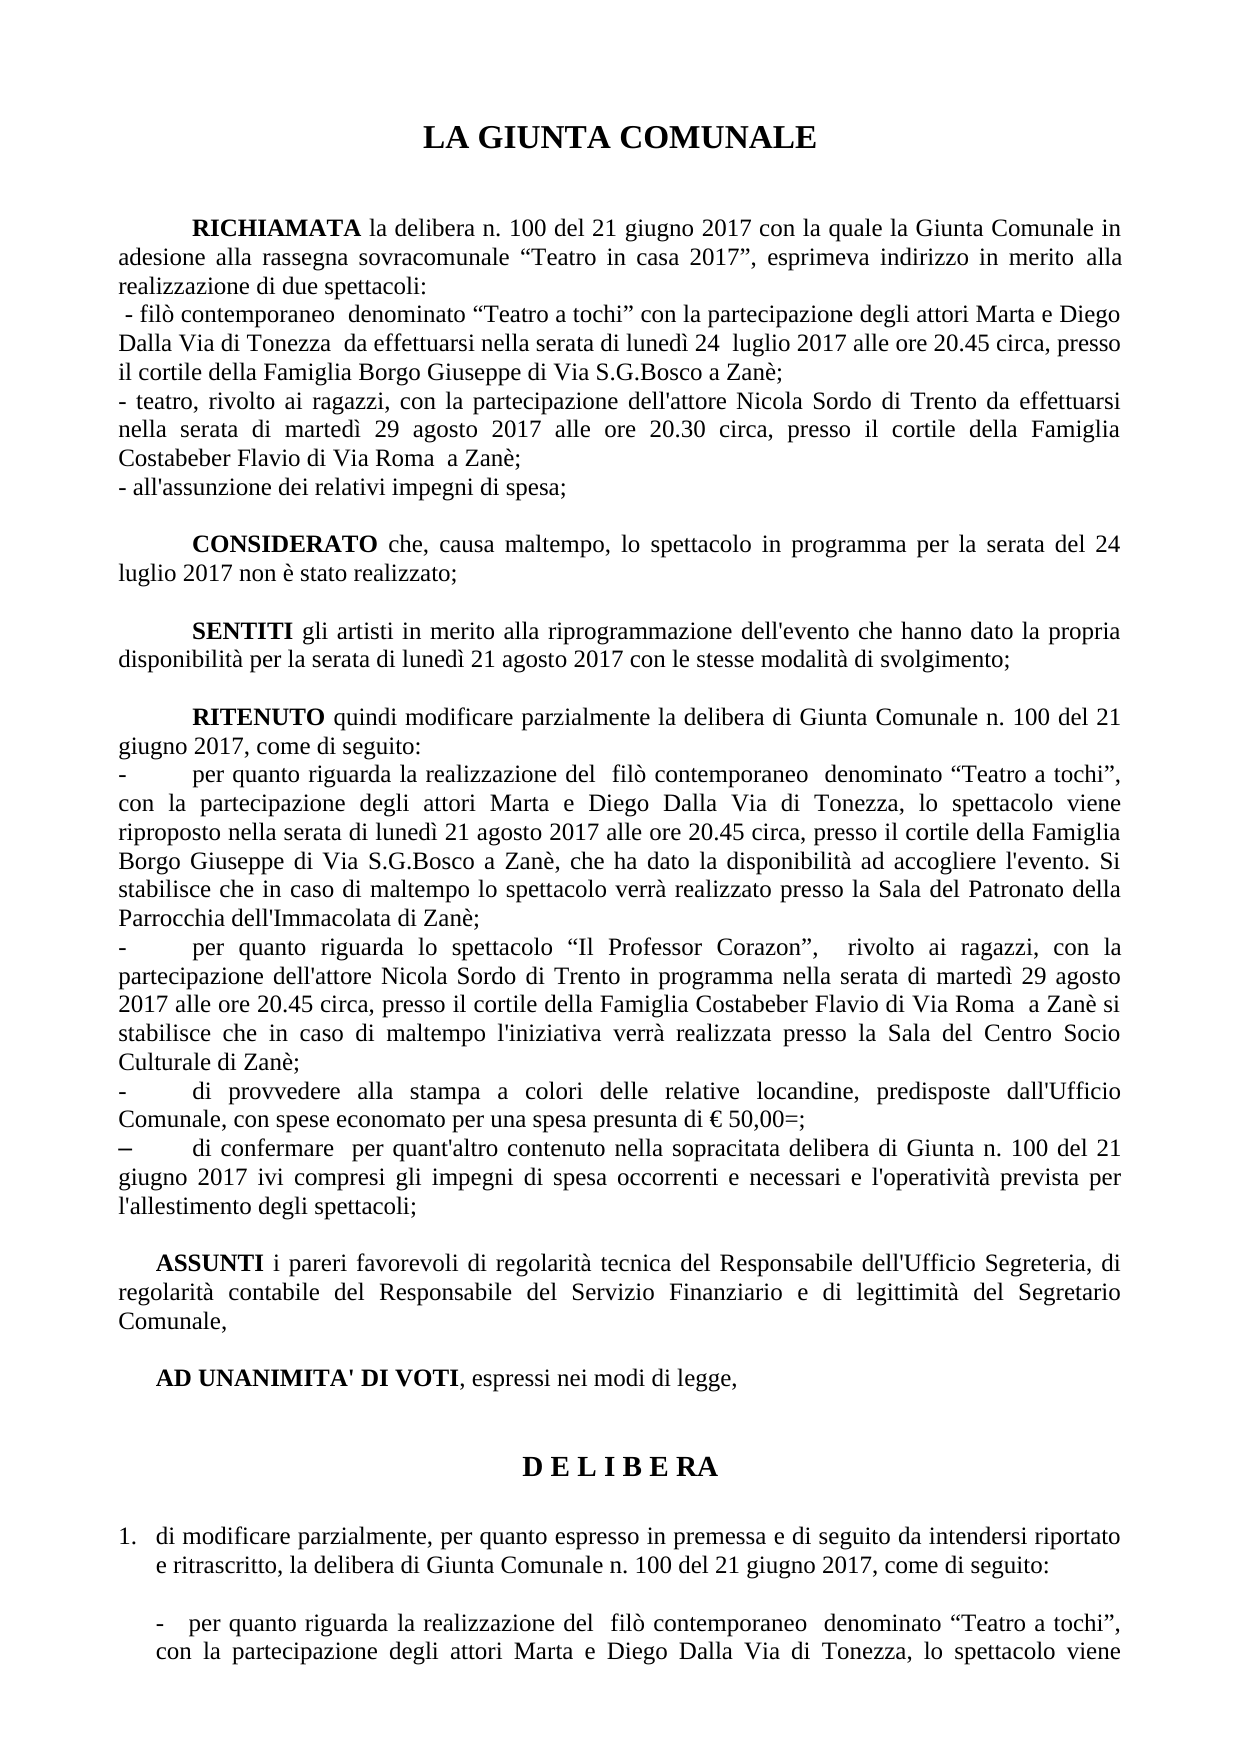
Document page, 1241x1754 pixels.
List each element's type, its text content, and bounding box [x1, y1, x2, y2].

text RICHIAMATA la delibera n. 100 del 21 giugno 2017 con la quale la Giunta Comunale in adesione alla rassegna sovracomunale “Teatro in casa 2017”, esprimeva indirizzo in merito alla realizzazione di due spettacoli: [118, 213, 1122, 299]
subtitle LA GIUNTA COMUNALE [118, 117, 1122, 156]
text - filò contemporaneo denominato “Teatro a tochi” con la partecipazione degli attori Marta e Diego Dalla Via di Tonezza da effettuarsi nella serata di lunedì 24 luglio 2017 alle ore 20.45 circa, presso il cortile della Famiglia Borgo Giuseppe di Via S.G.Bosco a Zanè; [118, 299, 1122, 386]
text AD UNANIMITA' DI VOTI, espressi nei modi di legge, [118, 1363, 1122, 1392]
list - teatro, rivolto ai ragazzi, con la partecipazione dell'attore Nicola Sordo di Trento da effettuarsi nella serata di martedì 29 agosto 2017 alle ore 20.30 circa, presso il cortile della Famiglia Costabeber Flavio di Via Roma a Zanè; [118, 386, 1122, 472]
list - per quanto riguarda la realizzazione del filò contemporaneo denominato “Teatro a tochi”, con la partecipazione degli attori Marta e Diego Dalla Via di Tonezza, lo spettacolo viene [118, 1608, 1122, 1665]
text RITENUTO quindi modificare parzialmente la delibera di Giunta Comunale n. 100 del 21 giugno 2017, come di seguito: [118, 702, 1122, 759]
text D E L I B E RA [118, 1449, 1122, 1483]
list di modificare parzialmente, per quanto espresso in premessa e di seguito da intendersi riportato e ritrascritto, la delibera di Giunta Comunale n. 100 del 21 giugno 2017, come di seguito: [118, 1521, 1122, 1579]
list di confermare per quant'altro contenuto nella sopracitata delibera di Giunta n. 100 del 21 giugno 2017 ivi compresi gli impegni di spesa occorrenti e necessari e l'operatività prevista per l'allestimento degli spettacoli; [118, 1133, 1122, 1219]
text CONSIDERATO che, causa maltempo, lo spettacolo in programma per la serata del 24 luglio 2017 non è stato realizzato; [118, 529, 1122, 587]
text - per quanto riguarda la realizzazione del filò contemporaneo denominato “Teatro a tochi”, con la partecipazione degli attori Marta e Diego Dalla Via di Tonezza, lo spettacolo viene riproposto nella serata di lunedì 21 agosto 2017 alle ore 20.45 circa, presso il cortile della Famiglia Borgo Giuseppe di Via S.G.Bosco a Zanè, che ha dato la disponibilità ad accogliere l'evento. Si stabilisce che in caso di maltempo lo spettacolo verrà realizzato presso la Sala del Patronato della Parrocchia dell'Immacolata di Zanè; [118, 759, 1122, 932]
list - per quanto riguarda lo spettacolo “Il Professor Corazon”, rivolto ai ragazzi, con la partecipazione dell'attore Nicola Sordo di Trento in programma nella serata di martedì 29 agosto 2017 alle ore 20.45 circa, presso il cortile della Famiglia Costabeber Flavio di Via Roma a Zanè si stabilisce che in caso di maltempo l'iniziativa verrà realizzata presso la Sala del Centro Socio Culturale di Zanè; [118, 932, 1122, 1076]
text SENTITI gli artisti in merito alla riprogrammazione dell'evento che hanno dato la propria disponibilità per la serata di lunedì 21 agosto 2017 con le stesse modalità di svolgimento; [118, 616, 1122, 673]
text ASSUNTI i pareri favorevoli di regolarità tecnica del Responsabile dell'Ufficio Segreteria, di regolarità contabile del Responsabile del Servizio Finanziario e di legittimità del Segretario Comunale, [118, 1248, 1122, 1334]
text - di provvedere alla stampa a colori delle relative locandine, predisposte dall'Ufficio Comunale, con spese economato per una spesa presunta di € 50,00=; [118, 1076, 1122, 1133]
list - all'assunzione dei relativi impegni di spesa; [118, 472, 1122, 501]
